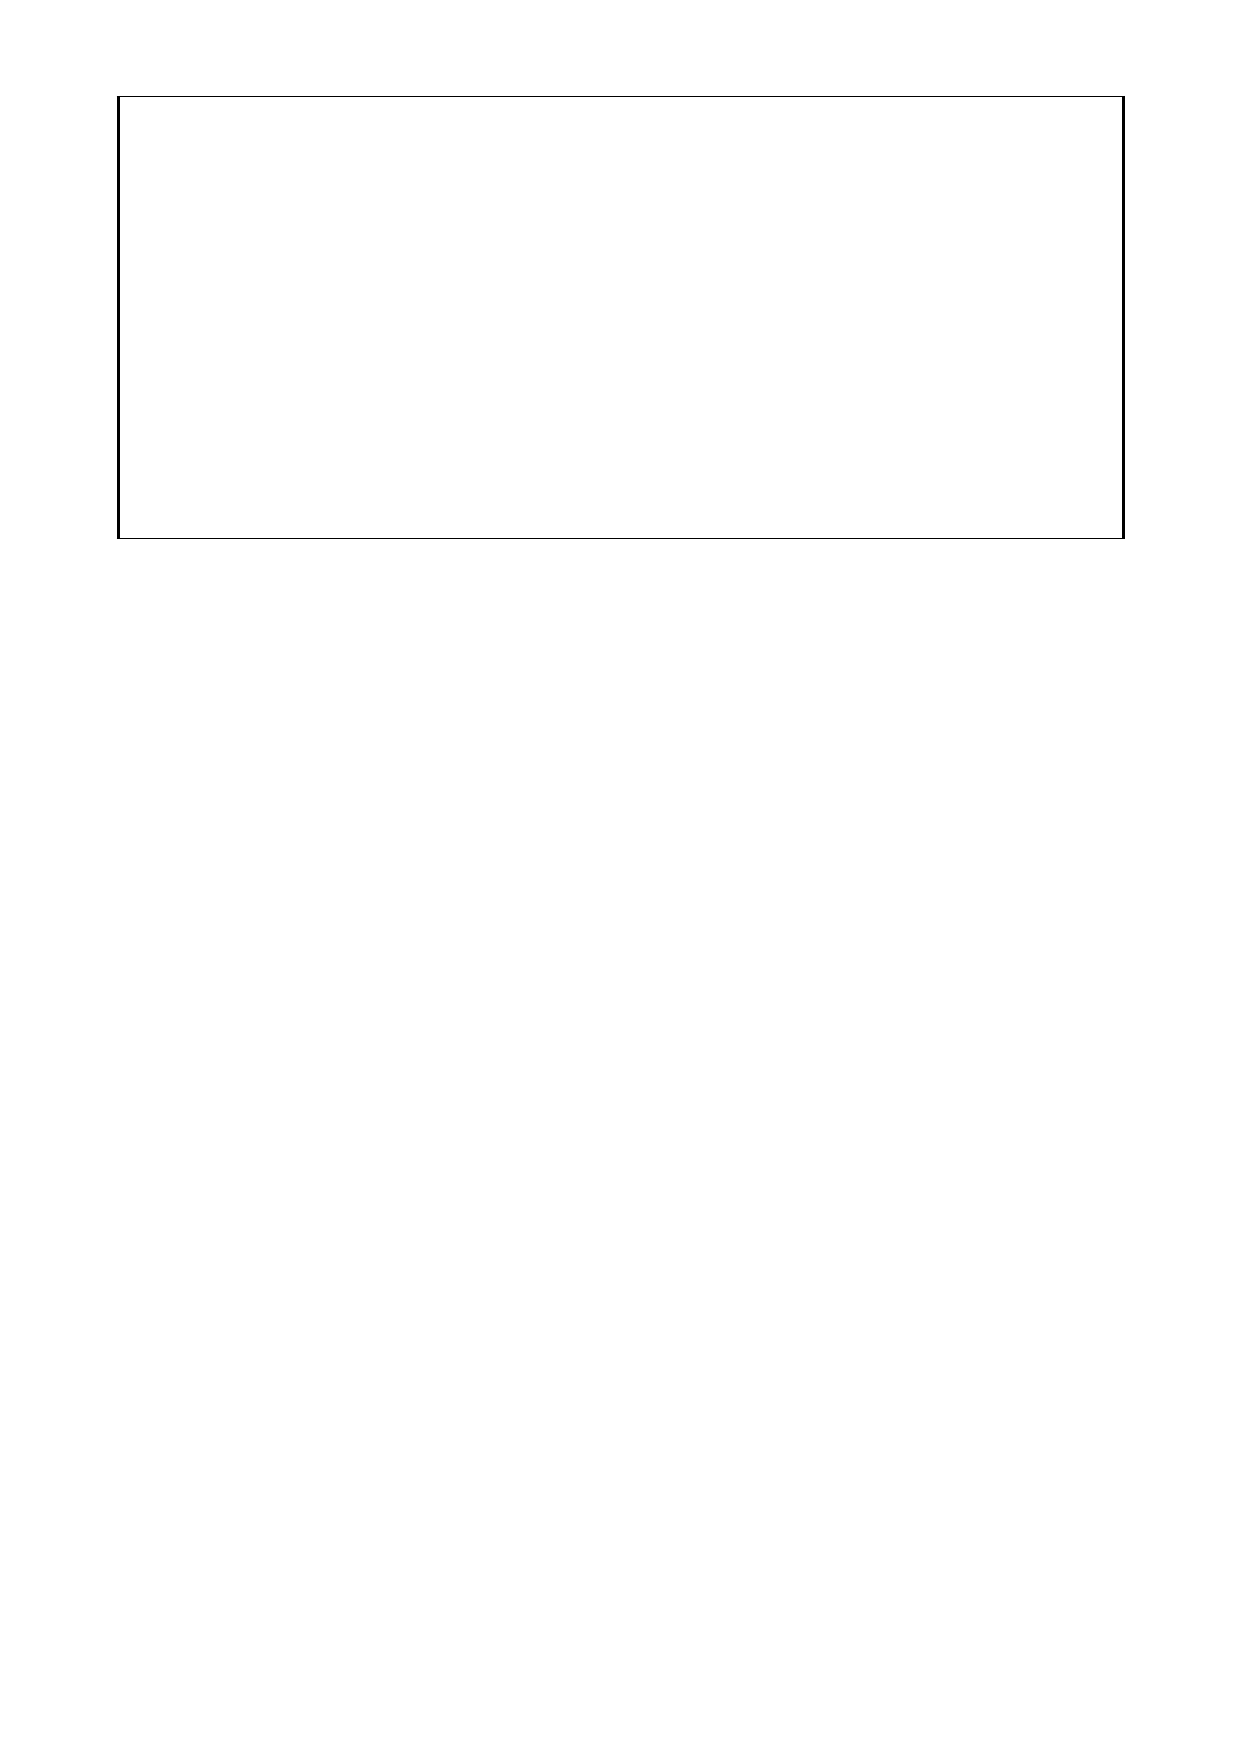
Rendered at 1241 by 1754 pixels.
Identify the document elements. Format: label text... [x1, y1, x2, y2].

table_cell 單 據 粘 貼 ( 貼收據或發票處) [120, 97, 1122, 538]
